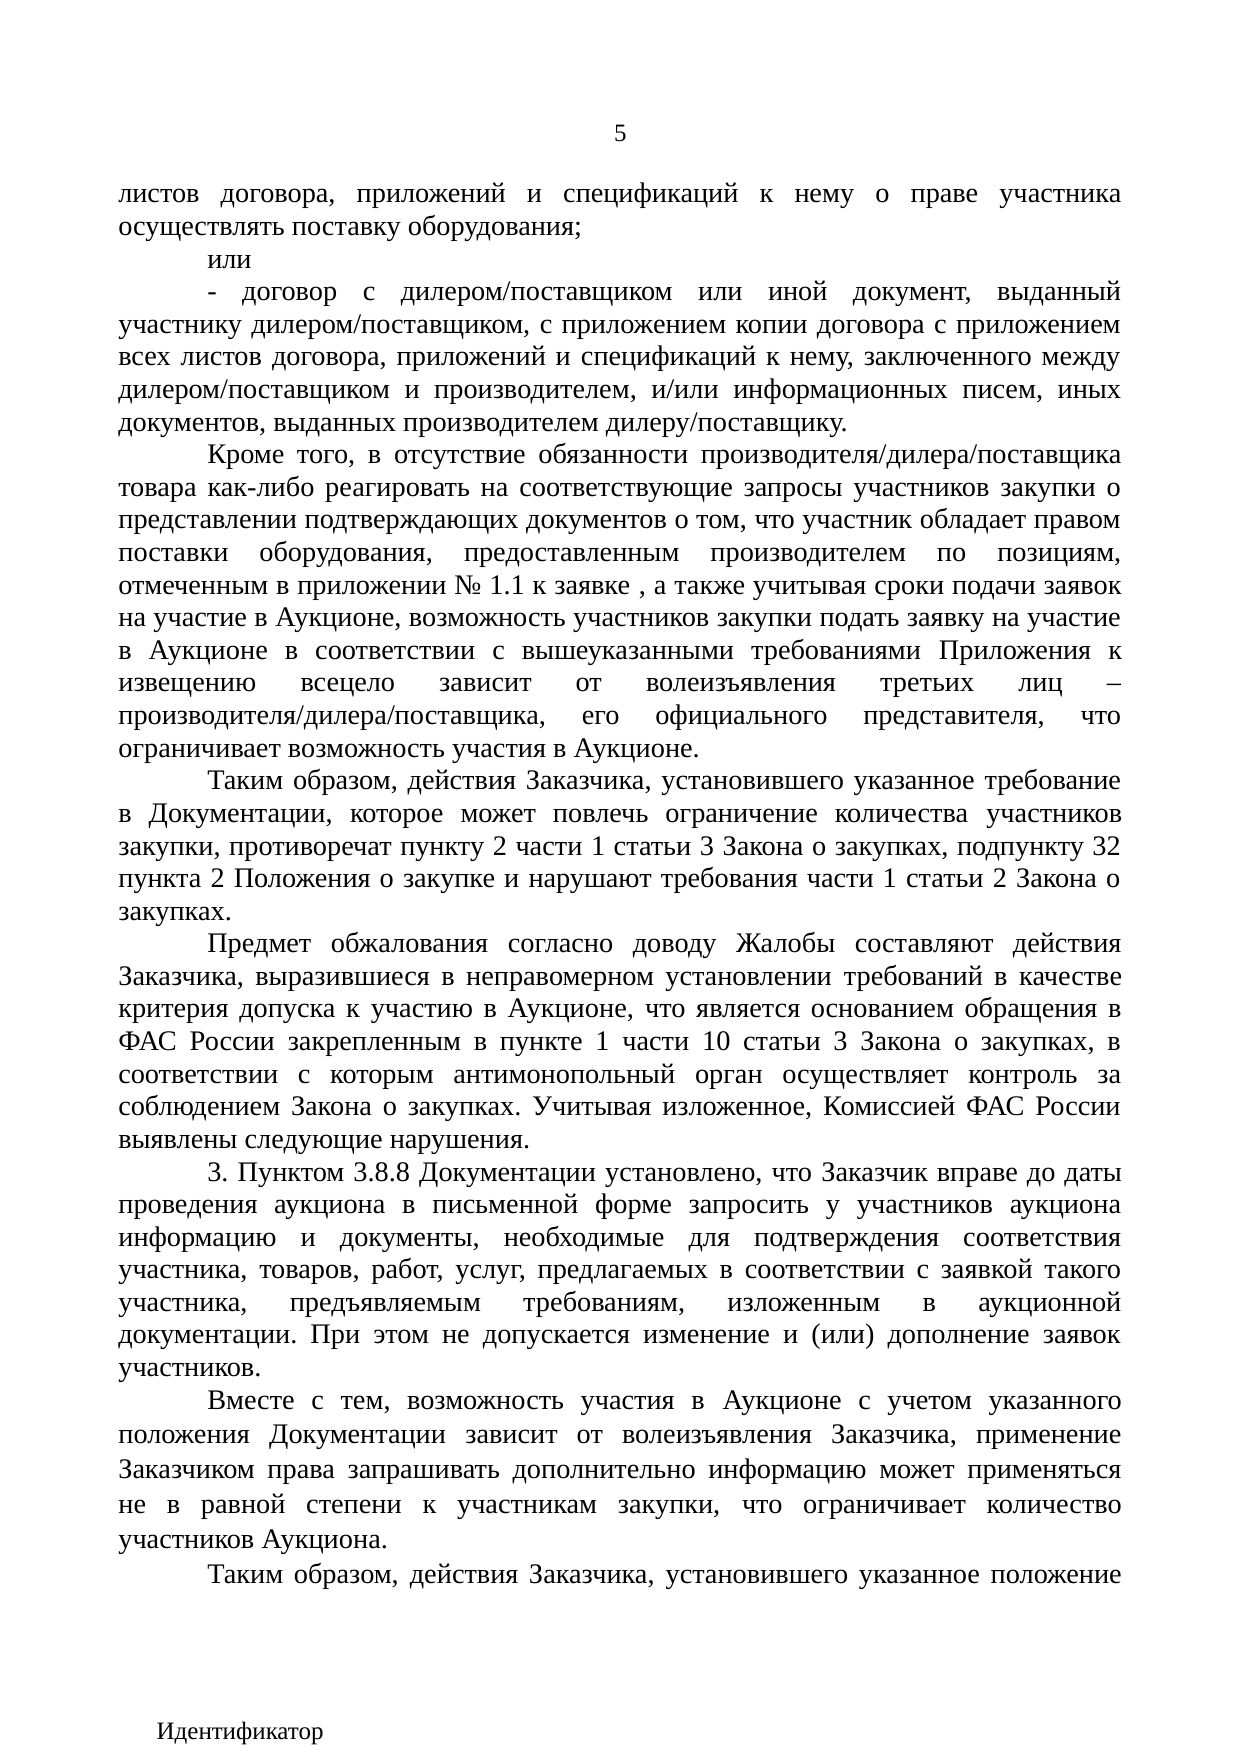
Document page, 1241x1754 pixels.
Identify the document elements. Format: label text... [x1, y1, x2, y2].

text Таким образом, действия Заказчика, установившего указанное положение [118, 1557, 1122, 1589]
text - договор с дилером/поставщиком или иной документ, выданный участнику дилером/поставщиком, с приложением копии договора с приложением всех листов договора, приложений и спецификаций к нему, заключенного между дилером/поставщиком и производителем, и/или информационных писем, иных документов, выданных производителем дилеру/поставщику. [118, 274, 1122, 437]
text 3. Пунктом 3.8.8 Документации установлено, что Заказчик вправе до даты проведения аукциона в письменной форме запросить у участников аукциона информацию и документы, необходимые для подтверждения соответствия участника, товаров, работ, услуг, предлагаемых в соответствии с заявкой такого участника, предъявляемым требованиям, изложенным в аукционной документации. При этом не допускается изменение и (или) дополнение заявок участников. [118, 1154, 1122, 1383]
text или [118, 242, 1122, 274]
text Предмет обжалования согласно доводу Жалобы составляют действия Заказчика, выразившиеся в неправомерном установлении требований в качестве критерия допуска к участию в Аукционе, что является основанием обращения в ФАС России закрепленным в пункте 1 части 10 статьи 3 Закона о закупках, в соответствии с которым антимонопольный орган осуществляет контроль за соблюдением Закона о закупках. Учитывая изложенное, Комиссией ФАС России выявлены следующие нарушения. [118, 926, 1122, 1154]
text Кроме того, в отсутствие обязанности производителя/дилера/поставщика товара как-либо реагировать на соответствующие запросы участников закупки о представлении подтверждающих документов о том, что участник обладает правом поставки оборудования, предоставленным производителем по позициям, отмеченным в приложении № 1.1 к заявке , а также учитывая сроки подачи заявок на участие в Аукционе, возможность участников закупки подать заявку на участие в Аукционе в соответствии с вышеуказанными требованиями Приложения к извещению всецело зависит от волеизъявления третьих лиц – производителя/дилера/поставщика, его официального представителя, что ограничивает возможность участия в Аукционе. [118, 437, 1122, 763]
text Вместе с тем, возможность участия в Аукционе с учетом указанного положения Документации зависит от волеизъявления Заказчика, применение Заказчиком права запрашивать дополнительно информацию может применяться не в равной степени к участникам закупки, что ограничивает количество участников Аукциона. [118, 1383, 1122, 1554]
text листов договора, приложений и спецификаций к нему о праве участника осуществлять поставку оборудования; [118, 176, 1122, 242]
text Таким образом, действия Заказчика, установившего указанное требование в Документации, которое может повлечь ограничение количества участников закупки, противоречат пункту 2 части 1 статьи 3 Закона о закупках, подпункту 32 пункта 2 Положения о закупке и нарушают требования части 1 статьи 2 Закона о закупках. [118, 763, 1122, 926]
